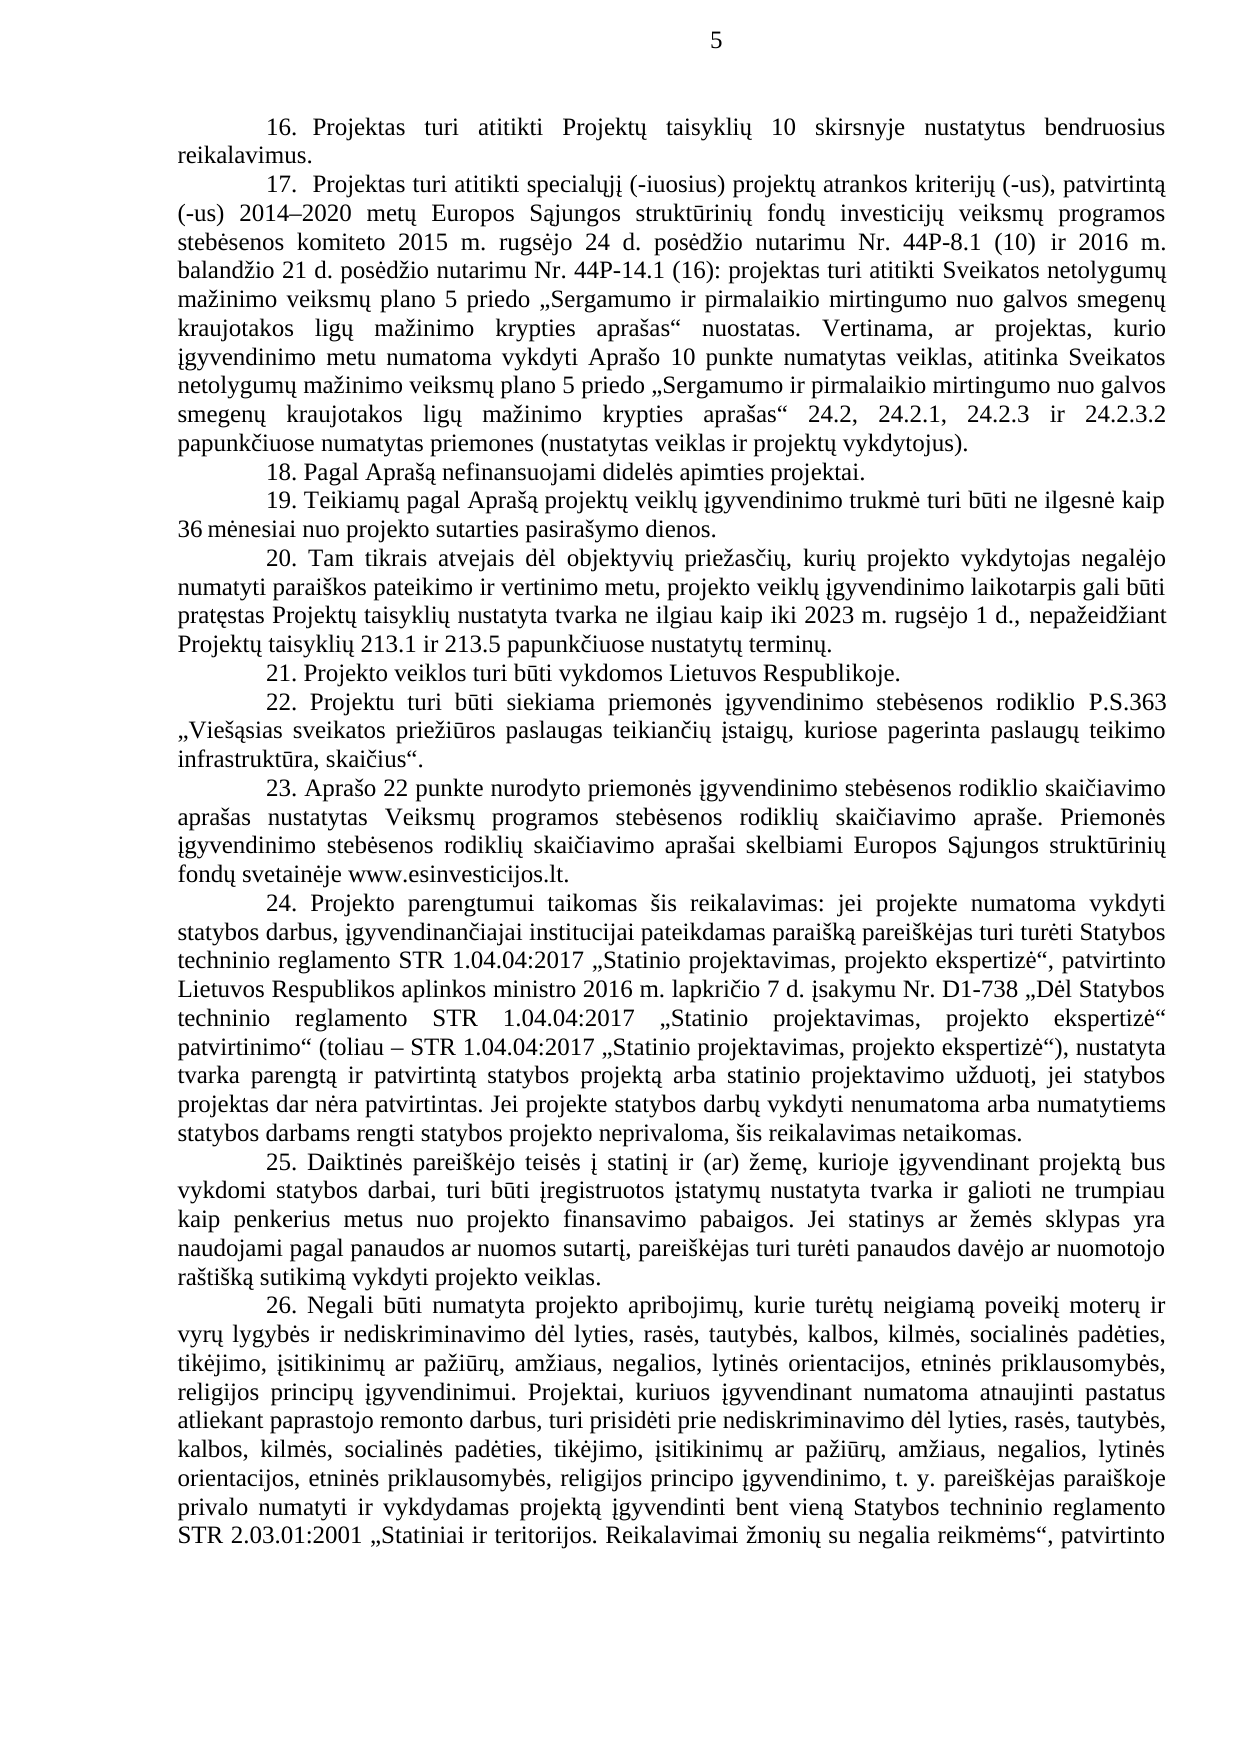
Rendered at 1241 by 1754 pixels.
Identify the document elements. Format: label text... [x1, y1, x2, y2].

text 18. Pagal Aprašą nefinansuojami didelės apimties projektai. [177, 457, 1167, 485]
text 16. Projektas turi atitikti Projektų taisyklių 10 skirsnyje nustatytus bendruosius reikalavimus. [177, 112, 1167, 169]
text 19. Teikiamų pagal Aprašą projektų veiklų įgyvendinimo trukmė turi būti ne ilgesnė kaip 36 mėnesiai nuo projekto sutarties pasirašymo dienos. [177, 485, 1167, 543]
text 25. Daiktinės pareiškėjo teisės į statinį ir (ar) žemę, kurioje įgyvendinant projektą bus vykdomi statybos darbai, turi būti įregistruotos įstatymų nustatyta tvarka ir galioti ne trumpiau kaip penkerius metus nuo projekto finansavimo pabaigos. Jei statinys ar žemės sklypas yra naudojami pagal panaudos ar nuomos sutartį, pareiškėjas turi turėti panaudos davėjo ar nuomotojo raštišką sutikimą vykdyti projekto veiklas. [177, 1147, 1167, 1290]
text 26. Negali būti numatyta projekto apribojimų, kurie turėtų neigiamą poveikį moterų ir vyrų lygybės ir nediskriminavimo dėl lyties, rasės, tautybės, kalbos, kilmės, socialinės padėties, tikėjimo, įsitikinimų ar pažiūrų, amžiaus, negalios, lytinės orientacijos, etninės priklausomybės, religijos principų įgyvendinimui. Projektai, kuriuos įgyvendinant numatoma atnaujinti pastatus atliekant paprastojo remonto darbus, turi prisidėti prie nediskriminavimo dėl lyties, rasės, tautybės, kalbos, kilmės, socialinės padėties, tikėjimo, įsitikinimų ar pažiūrų, amžiaus, negalios, lytinės orientacijos, etninės priklausomybės, religijos principo įgyvendinimo, t. y. pareiškėjas paraiškoje privalo numatyti ir vykdydamas projektą įgyvendinti bent vieną Statybos techninio reglamento STR 2.03.01:2001 „Statiniai ir teritorijos. Reikalavimai žmonių su negalia reikmėms“, patvirtinto [177, 1290, 1167, 1549]
text 17. Projektas turi atitikti specialųjį (-iuosius) projektų atrankos kriterijų (-us), patvirtintą (-us) 2014–2020 metų Europos Sąjungos struktūrinių fondų investicijų veiksmų programos stebėsenos komiteto 2015 m. rugsėjo 24 d. posėdžio nutarimu Nr. 44P-8.1 (10) ir 2016 m. balandžio 21 d. posėdžio nutarimu Nr. 44P-14.1 (16): projektas turi atitikti Sveikatos netolygumų mažinimo veiksmų plano 5 priedo „Sergamumo ir pirmalaikio mirtingumo nuo galvos smegenų kraujotakos ligų mažinimo krypties aprašas“ nuostatas. Vertinama, ar projektas, kurio įgyvendinimo metu numatoma vykdyti Aprašo 10 punkte numatytas veiklas, atitinka Sveikatos netolygumų mažinimo veiksmų plano 5 priedo „Sergamumo ir pirmalaikio mirtingumo nuo galvos smegenų kraujotakos ligų mažinimo krypties aprašas“ 24.2, 24.2.1, 24.2.3 ir 24.2.3.2 papunkčiuose numatytas priemones (nustatytas veiklas ir projektų vykdytojus). [177, 169, 1167, 457]
text 23. Aprašo 22 punkte nurodyto priemonės įgyvendinimo stebėsenos rodiklio skaičiavimo aprašas nustatytas Veiksmų programos stebėsenos rodiklių skaičiavimo apraše. Priemonės įgyvendinimo stebėsenos rodiklių skaičiavimo aprašai skelbiami Europos Sąjungos struktūrinių fondų svetainėje www.esinvesticijos.lt. [177, 773, 1167, 888]
text 21. Projekto veiklos turi būti vykdomos Lietuvos Respublikoje. [177, 658, 1167, 687]
text 24. Projekto parengtumui taikomas šis reikalavimas: jei projekte numatoma vykdyti statybos darbus, įgyvendinančiajai institucijai pateikdamas paraišką pareiškėjas turi turėti Statybos techninio reglamento STR 1.04.04:2017 „Statinio projektavimas, projekto ekspertizė“, patvirtinto Lietuvos Respublikos aplinkos ministro 2016 m. lapkričio 7 d. įsakymu Nr. D1-738 „Dėl Statybos techninio reglamento STR 1.04.04:2017 „Statinio projektavimas, projekto ekspertizė“ patvirtinimo“ (toliau – STR 1.04.04:2017 „Statinio projektavimas, projekto ekspertizė“), nustatyta tvarka parengtą ir patvirtintą statybos projektą arba statinio projektavimo užduotį, jei statybos projektas dar nėra patvirtintas. Jei projekte statybos darbų vykdyti nenumatoma arba numatytiems statybos darbams rengti statybos projekto neprivaloma, šis reikalavimas netaikomas. [177, 888, 1167, 1147]
text 22. Projektu turi būti siekiama priemonės įgyvendinimo stebėsenos rodiklio P.S.363 „Viešąsias sveikatos priežiūros paslaugas teikiančių įstaigų, kuriose pagerinta paslaugų teikimo infrastruktūra, skaičius“. [177, 687, 1167, 773]
text 20. Tam tikrais atvejais dėl objektyvių priežasčių, kurių projekto vykdytojas negalėjo numatyti paraiškos pateikimo ir vertinimo metu, projekto veiklų įgyvendinimo laikotarpis gali būti pratęstas Projektų taisyklių nustatyta tvarka ne ilgiau kaip iki 2023 m. rugsėjo 1 d., nepažeidžiant Projektų taisyklių 213.1 ir 213.5 papunkčiuose nustatytų terminų. [177, 543, 1167, 658]
